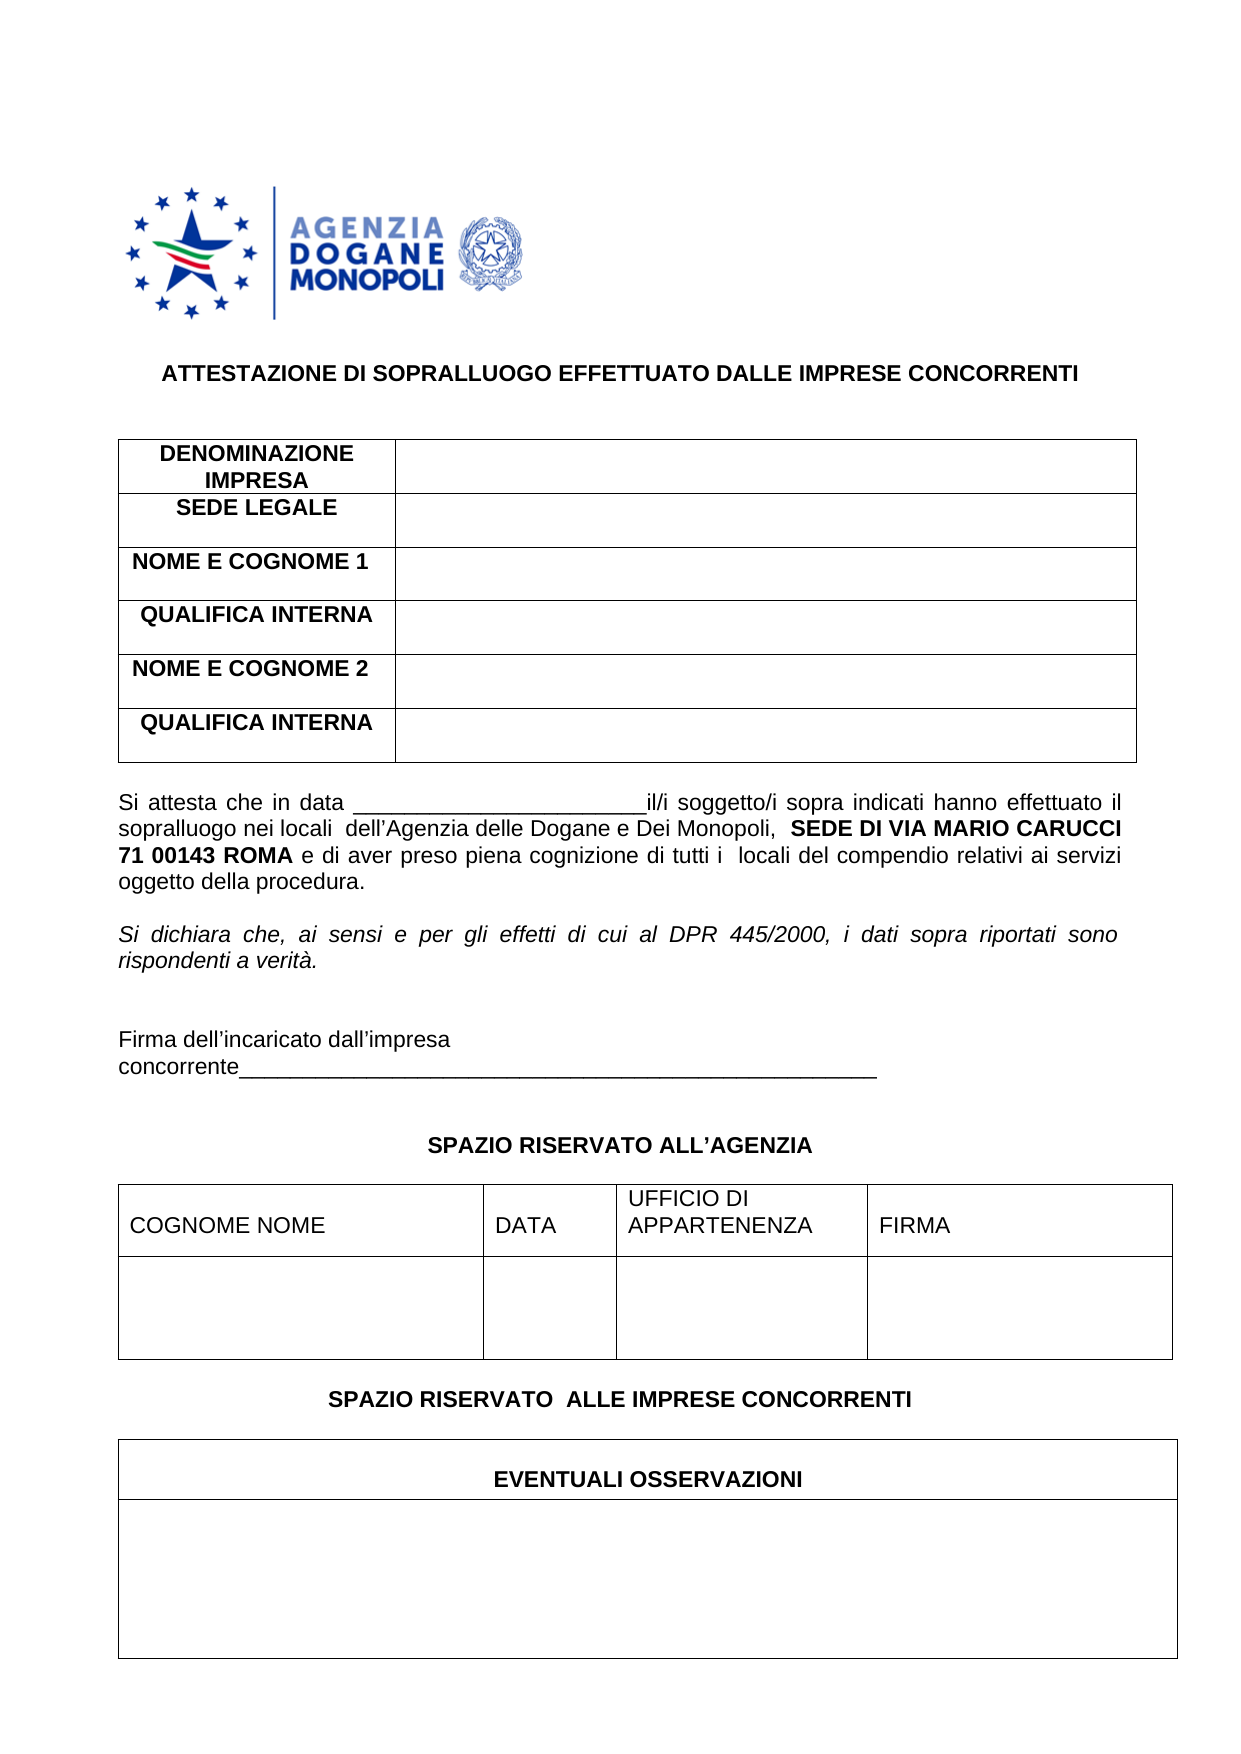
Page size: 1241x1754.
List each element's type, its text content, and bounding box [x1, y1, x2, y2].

table_header DATA [484, 1185, 616, 1256]
table_cell QUALIFICA INTERNA [119, 601, 395, 654]
table_cell [396, 601, 1136, 654]
table_cell [396, 709, 1136, 762]
table_cell NOME E COGNOME 2 [119, 655, 395, 708]
table_cell [868, 1257, 1172, 1359]
text SPAZIO RISERVATO ALLE IMPRESE CONCORRENTI [118, 1386, 1122, 1413]
table_header COGNOME NOME [119, 1185, 483, 1256]
table_cell [396, 655, 1136, 708]
table_header UFFICIO DI APPARTENENZA [617, 1185, 867, 1256]
table_cell [617, 1257, 867, 1359]
table_header [396, 440, 1136, 493]
table_cell SEDE LEGALE [119, 494, 395, 547]
table_header FIRMA [868, 1185, 1172, 1256]
text ATTESTAZIONE DI SOPRALLUOGO EFFETTUATO DALLE IMPRESE CONCORRENTI [118, 360, 1122, 386]
text Si attesta che in data _______________________il/i soggetto/i sopra indicati hanno effettuato il sopralluogo nei locali dell’Agenzia delle Dogane e Dei Monopoli, SEDE DI VIA MARIO CARUCCI 71 00143 ROMA e di aver preso piena cognizione di tutti i locali del compendio relativi ai servizi oggetto della procedura. [118, 789, 1122, 894]
table_cell [119, 1257, 483, 1359]
text Firma dell’incaricato dall’impresa concorrente__________________________________________________ [118, 1026, 1122, 1079]
table_header DENOMINAZIONE IMPRESA [119, 440, 395, 493]
table_cell [119, 1500, 1177, 1658]
table_cell NOME E COGNOME 1 [119, 548, 395, 600]
text Si dichiara che, ai sensi e per gli effetti di cui al DPR 445/2000, i dati sopra riportati sono rispondenti a verità. [118, 921, 1122, 973]
table_cell [484, 1257, 616, 1359]
table_cell [396, 494, 1136, 547]
table_cell [396, 548, 1136, 600]
table_cell QUALIFICA INTERNA [119, 709, 395, 762]
text SPAZIO RISERVATO ALL’AGENZIA [118, 1132, 1122, 1158]
table_header EVENTUALI OSSERVAZIONI [119, 1440, 1177, 1499]
